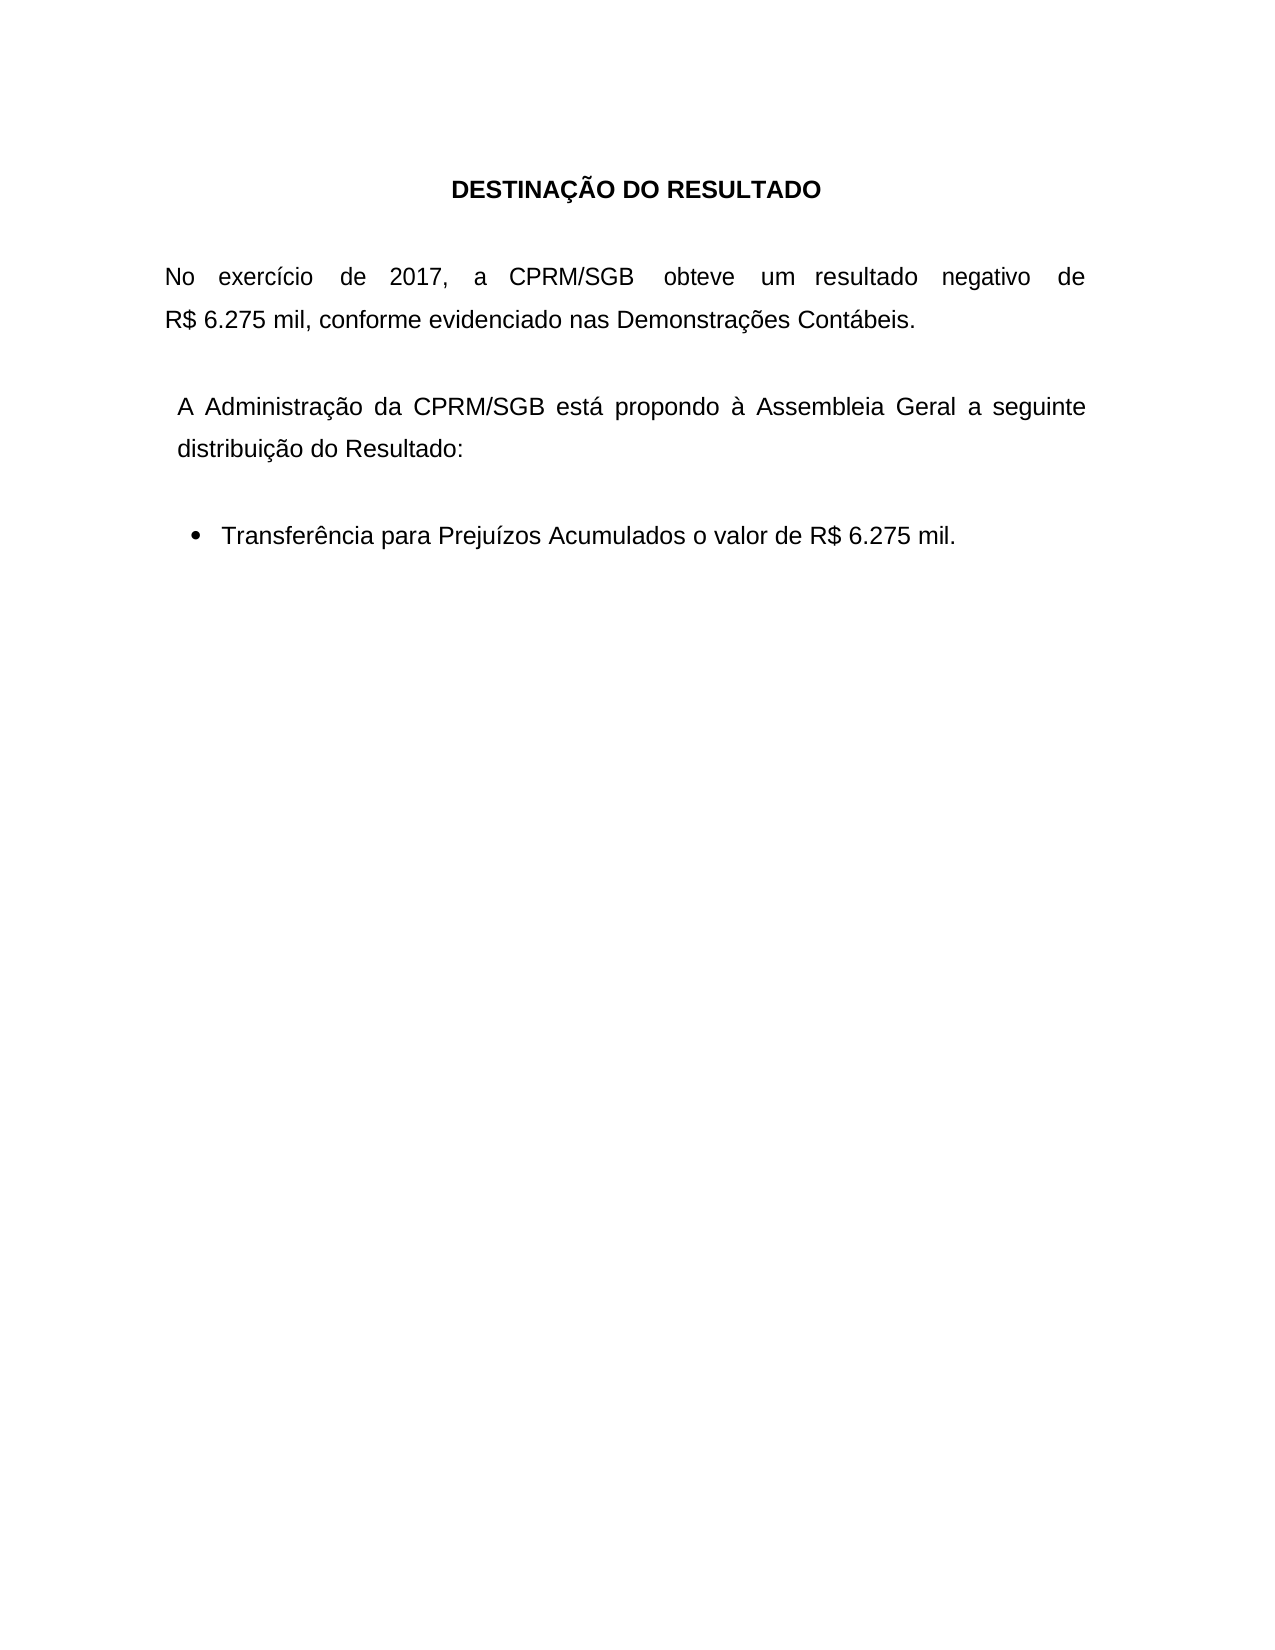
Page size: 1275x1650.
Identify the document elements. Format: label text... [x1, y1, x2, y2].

subtitle No exercício de 2017, a CPRM/SGB obteve um resultado negativo de R$ 6.275 mil, conforme evidenciado nas Demonstrações Contábeis. [164, 262, 1098, 334]
list Transferência para Prejuízos Acumulados o valor de R$ 6.275 mil. [191, 521, 1108, 550]
text DESTINAÇÃO DO RESULTADO [451, 176, 1108, 204]
text A Administração da CPRM/SGB está propondo à Assembleia Geral a seguinte distribuição do Resultado: [177, 392, 1098, 463]
